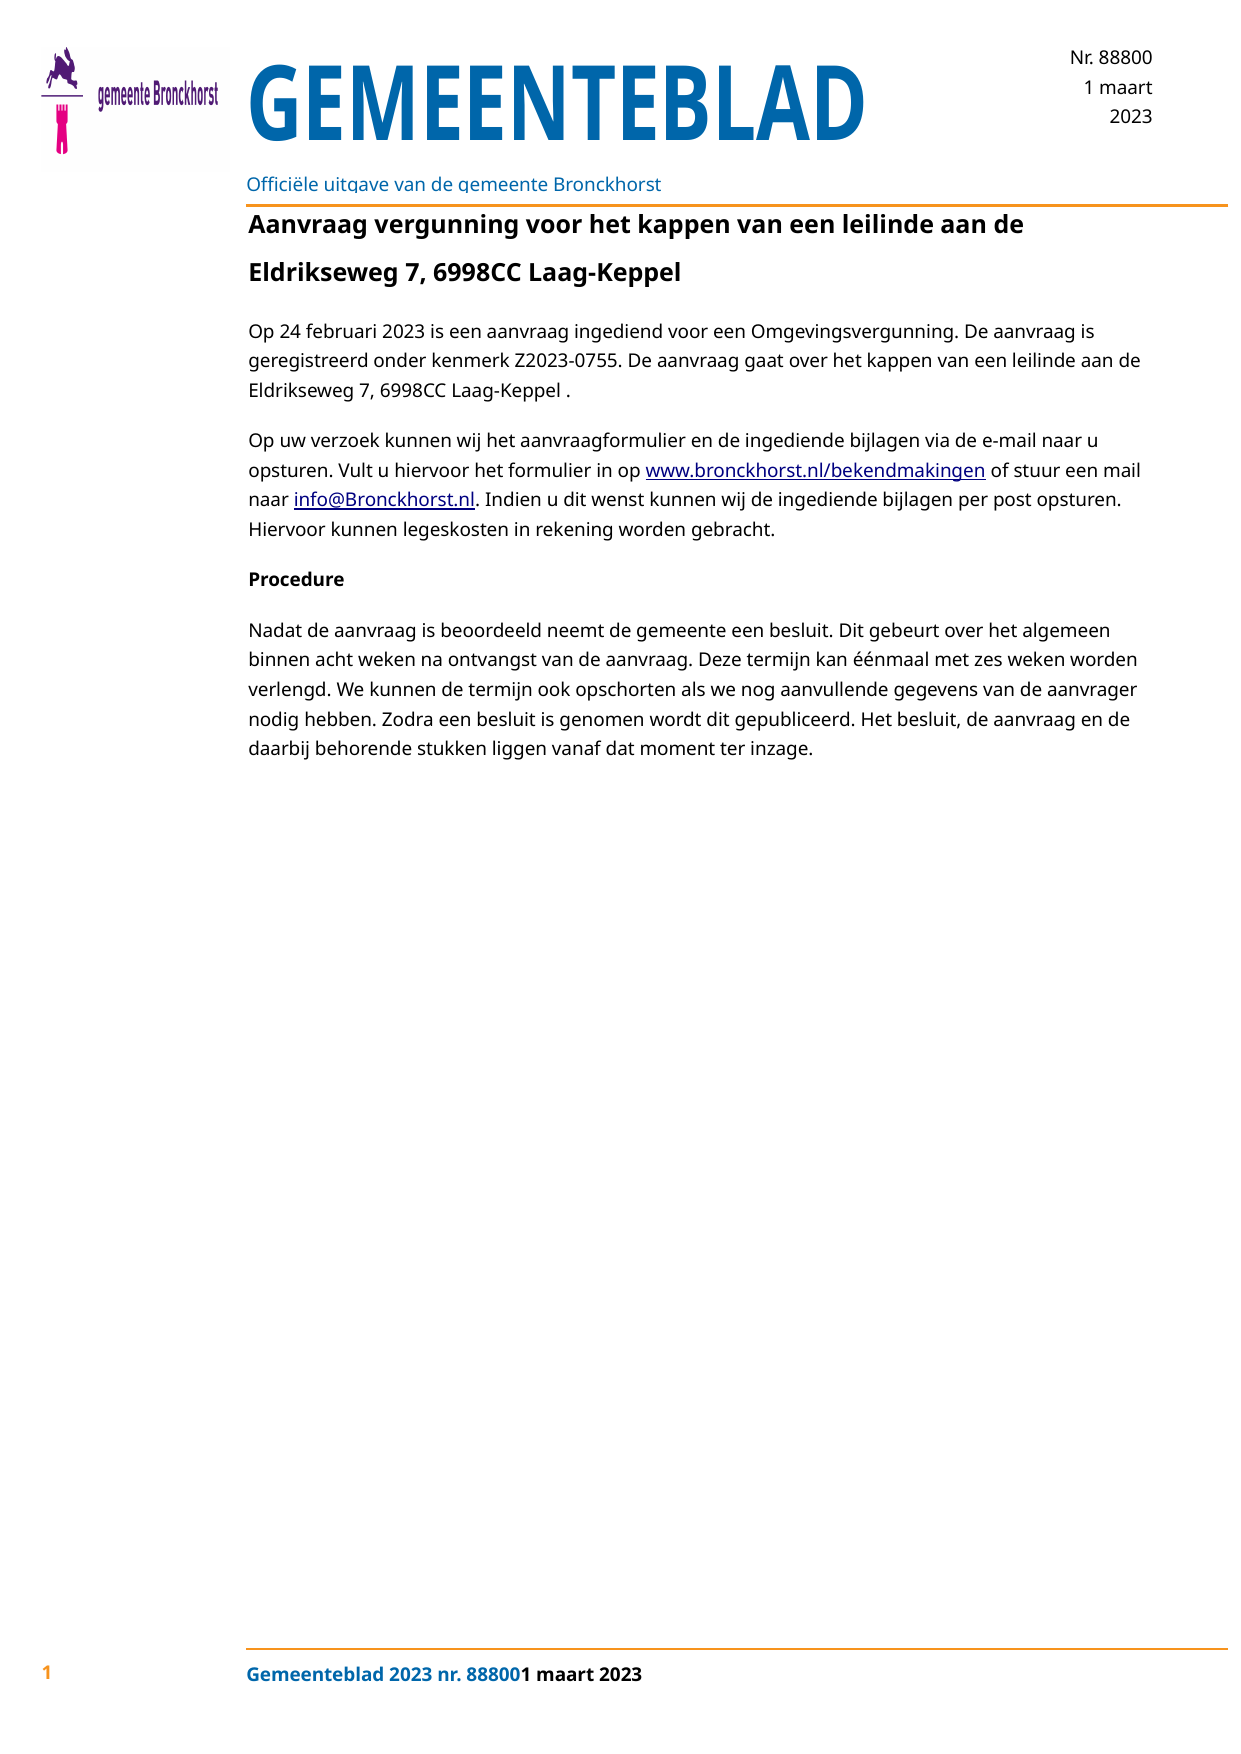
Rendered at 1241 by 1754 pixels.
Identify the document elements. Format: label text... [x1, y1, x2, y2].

text Aanvraag vergunning voor het kappen van een leilinde aan de Eldrikseweg 7, 6998CC Laag-Keppel [248, 207, 1152, 288]
text Op uw verzoek kunnen wij het aanvraagformulier en de ingediende bijlagen via de e-mail naar u opsturen. Vult u hiervoor het formulier in op www.bronckhorst.nl/bekendmakingen of stuur een mail naar info@Bronckhorst.nl. Indien u dit wenst kunnen wij de ingediende bijlagen per post opsturen. Hiervoor kunnen legeskosten in rekening worden gebracht. [248, 427, 1152, 542]
text Op 24 februari 2023 is een aanvraag ingediend voor een Omgevingsvergunning. De aanvraag is geregistreerd onder kenmerk Z2023-0755. De aanvraag gaat over het kappen van een leilinde aan de Eldrikseweg 7, 6998CC Laag-Keppel . [248, 318, 1152, 403]
picture [41, 47, 231, 172]
text Procedure [248, 567, 1152, 592]
text Nadat de aanvraag is beoordeeld neemt de gemeente een besluit. Dit gebeurt over het algemeen binnen acht weken na ontvangst van de aanvraag. Deze termijn kan éénmaal met zes weken worden verlengd. We kunnen de termijn ook opschorten als we nog aanvullende gegevens van de aanvrager nodig hebben. Zodra een besluit is genomen wordt dit gepubliceerd. Het besluit, de aanvraag en de daarbij behorende stukken liggen vanaf dat moment ter inzage. [248, 617, 1152, 761]
